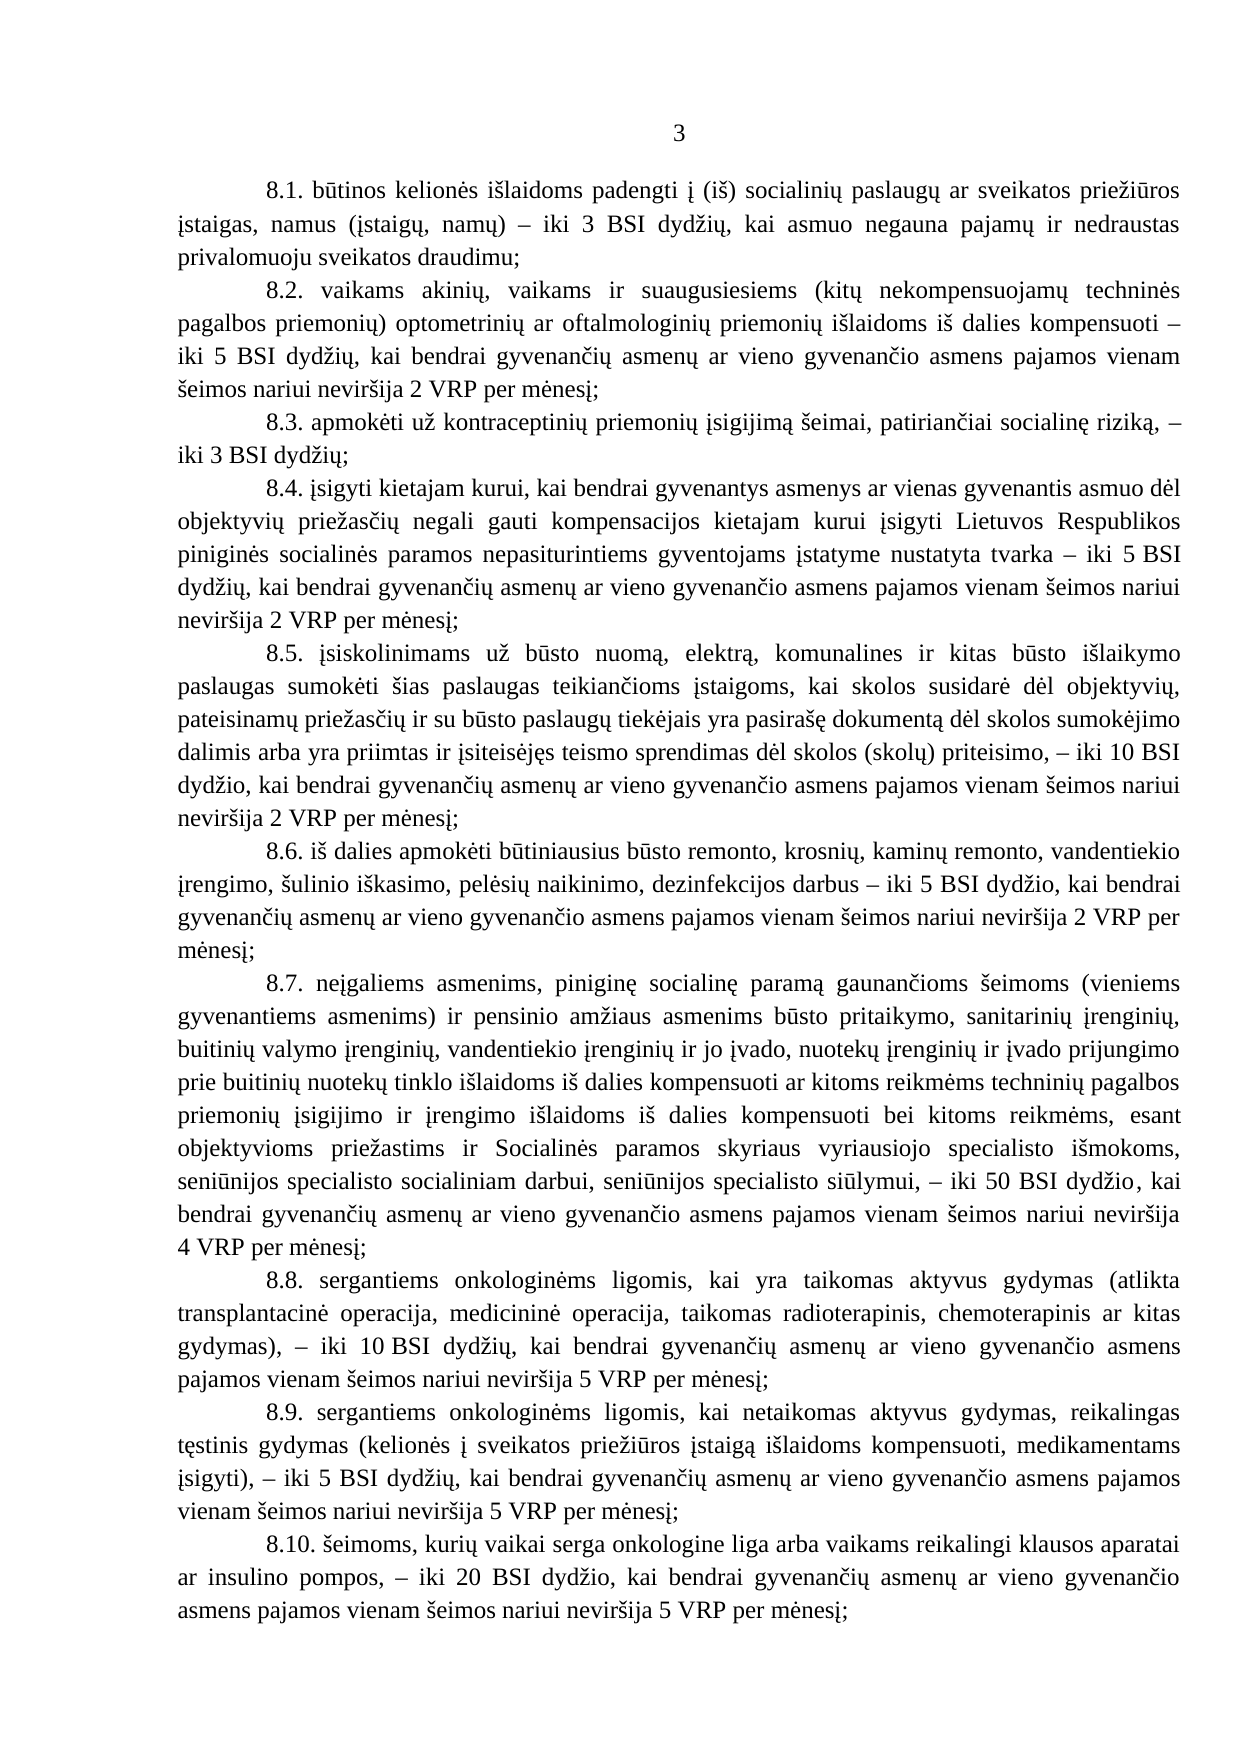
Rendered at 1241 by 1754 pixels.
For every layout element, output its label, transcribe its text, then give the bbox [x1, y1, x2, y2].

text 8.7. neįgaliems asmenims, piniginę socialinę paramą gaunančioms šeimoms (vieniems gyvenantiems asmenims) ir pensinio amžiaus asmenims būsto pritaikymo, sanitarinių įrenginių, buitinių valymo įrenginių, vandentiekio įrenginių ir jo įvado, nuotekų įrenginių ir įvado prijungimo prie buitinių nuotekų tinklo išlaidoms iš dalies kompensuoti ar kitoms reikmėms techninių pagalbos priemonių įsigijimo ir įrengimo išlaidoms iš dalies kompensuoti bei kitoms reikmėms, esant objektyvioms priežastims ir Socialinės paramos skyriaus vyriausiojo specialisto išmokoms, seniūnijos specialisto socialiniam darbui, seniūnijos specialisto siūlymui, – iki 50 BSI dydžio, kai bendrai gyvenančių asmenų ar vieno gyvenančio asmens pajamos vienam šeimos nariui neviršija 4 VRP per mėnesį; [177, 968, 1181, 1261]
text 8.9. sergantiems onkologinėms ligomis, kai netaikomas aktyvus gydymas, reikalingas tęstinis gydymas (kelionės į sveikatos priežiūros įstaigą išlaidoms kompensuoti, medikamentams įsigyti), – iki 5 BSI dydžių, kai bendrai gyvenančių asmenų ar vieno gyvenančio asmens pajamos vienam šeimos nariui neviršija 5 VRP per mėnesį; [177, 1397, 1181, 1525]
text 8.8. sergantiems onkologinėms ligomis, kai yra taikomas aktyvus gydymas (atlikta transplantacinė operacija, medicininė operacija, taikomas radioterapinis, chemoterapinis ar kitas gydymas), – iki 10 BSI dydžių, kai bendrai gyvenančių asmenų ar vieno gyvenančio asmens pajamos vienam šeimos nariui neviršija 5 VRP per mėnesį; [177, 1265, 1181, 1393]
text 8.5. įsiskolinimams už būsto nuomą, elektrą, komunalines ir kitas būsto išlaikymo paslaugas sumokėti šias paslaugas teikiančioms įstaigoms, kai skolos susidarė dėl objektyvių, pateisinamų priežasčių ir su būsto paslaugų tiekėjais yra pasirašę dokumentą dėl skolos sumokėjimo dalimis arba yra priimtas ir įsiteisėjęs teismo sprendimas dėl skolos (skolų) priteisimo, – iki 10 BSI dydžio, kai bendrai gyvenančių asmenų ar vieno gyvenančio asmens pajamos vienam šeimos nariui neviršija 2 VRP per mėnesį; [177, 638, 1181, 832]
text 8.6. iš dalies apmokėti būtiniausius būsto remonto, krosnių, kaminų remonto, vandentiekio įrengimo, šulinio iškasimo, pelėsių naikinimo, dezinfekcijos darbus – iki 5 BSI dydžio, kai bendrai gyvenančių asmenų ar vieno gyvenančio asmens pajamos vienam šeimos nariui neviršija 2 VRP per mėnesį; [177, 836, 1181, 964]
text 8.2. vaikams akinių, vaikams ir suaugusiesiems (kitų nekompensuojamų techninės pagalbos priemonių) optometrinių ar oftalmologinių priemonių išlaidoms iš dalies kompensuoti – iki 5 BSI dydžių, kai bendrai gyvenančių asmenų ar vieno gyvenančio asmens pajamos vienam šeimos nariui neviršija 2 VRP per mėnesį; [177, 275, 1181, 402]
text 8.3. apmokėti už kontraceptinių priemonių įsigijimą šeimai, patiriančiai socialinę riziką, – iki 3 BSI dydžių; [177, 407, 1181, 468]
text 8.10. šeimoms, kurių vaikai serga onkologine liga arba vaikams reikalingi klausos aparatai ar insulino pompos, – iki 20 BSI dydžio, kai bendrai gyvenančių asmenų ar vieno gyvenančio asmens pajamos vienam šeimos nariui neviršija 5 VRP per mėnesį; [177, 1529, 1181, 1624]
text 8.4. įsigyti kietajam kurui, kai bendrai gyvenantys asmenys ar vienas gyvenantis asmuo dėl objektyvių priežasčių negali gauti kompensacijos kietajam kurui įsigyti Lietuvos Respublikos piniginės socialinės paramos nepasiturintiems gyventojams įstatyme nustatyta tvarka – iki 5 BSI dydžių, kai bendrai gyvenančių asmenų ar vieno gyvenančio asmens pajamos vienam šeimos nariui neviršija 2 VRP per mėnesį; [177, 473, 1181, 634]
text 8.1. būtinos kelionės išlaidoms padengti į (iš) socialinių paslaugų ar sveikatos priežiūros įstaigas, namus (įstaigų, namų) – iki 3 BSI dydžių, kai asmuo negauna pajamų ir nedraustas privalomuoju sveikatos draudimu; [177, 176, 1181, 270]
